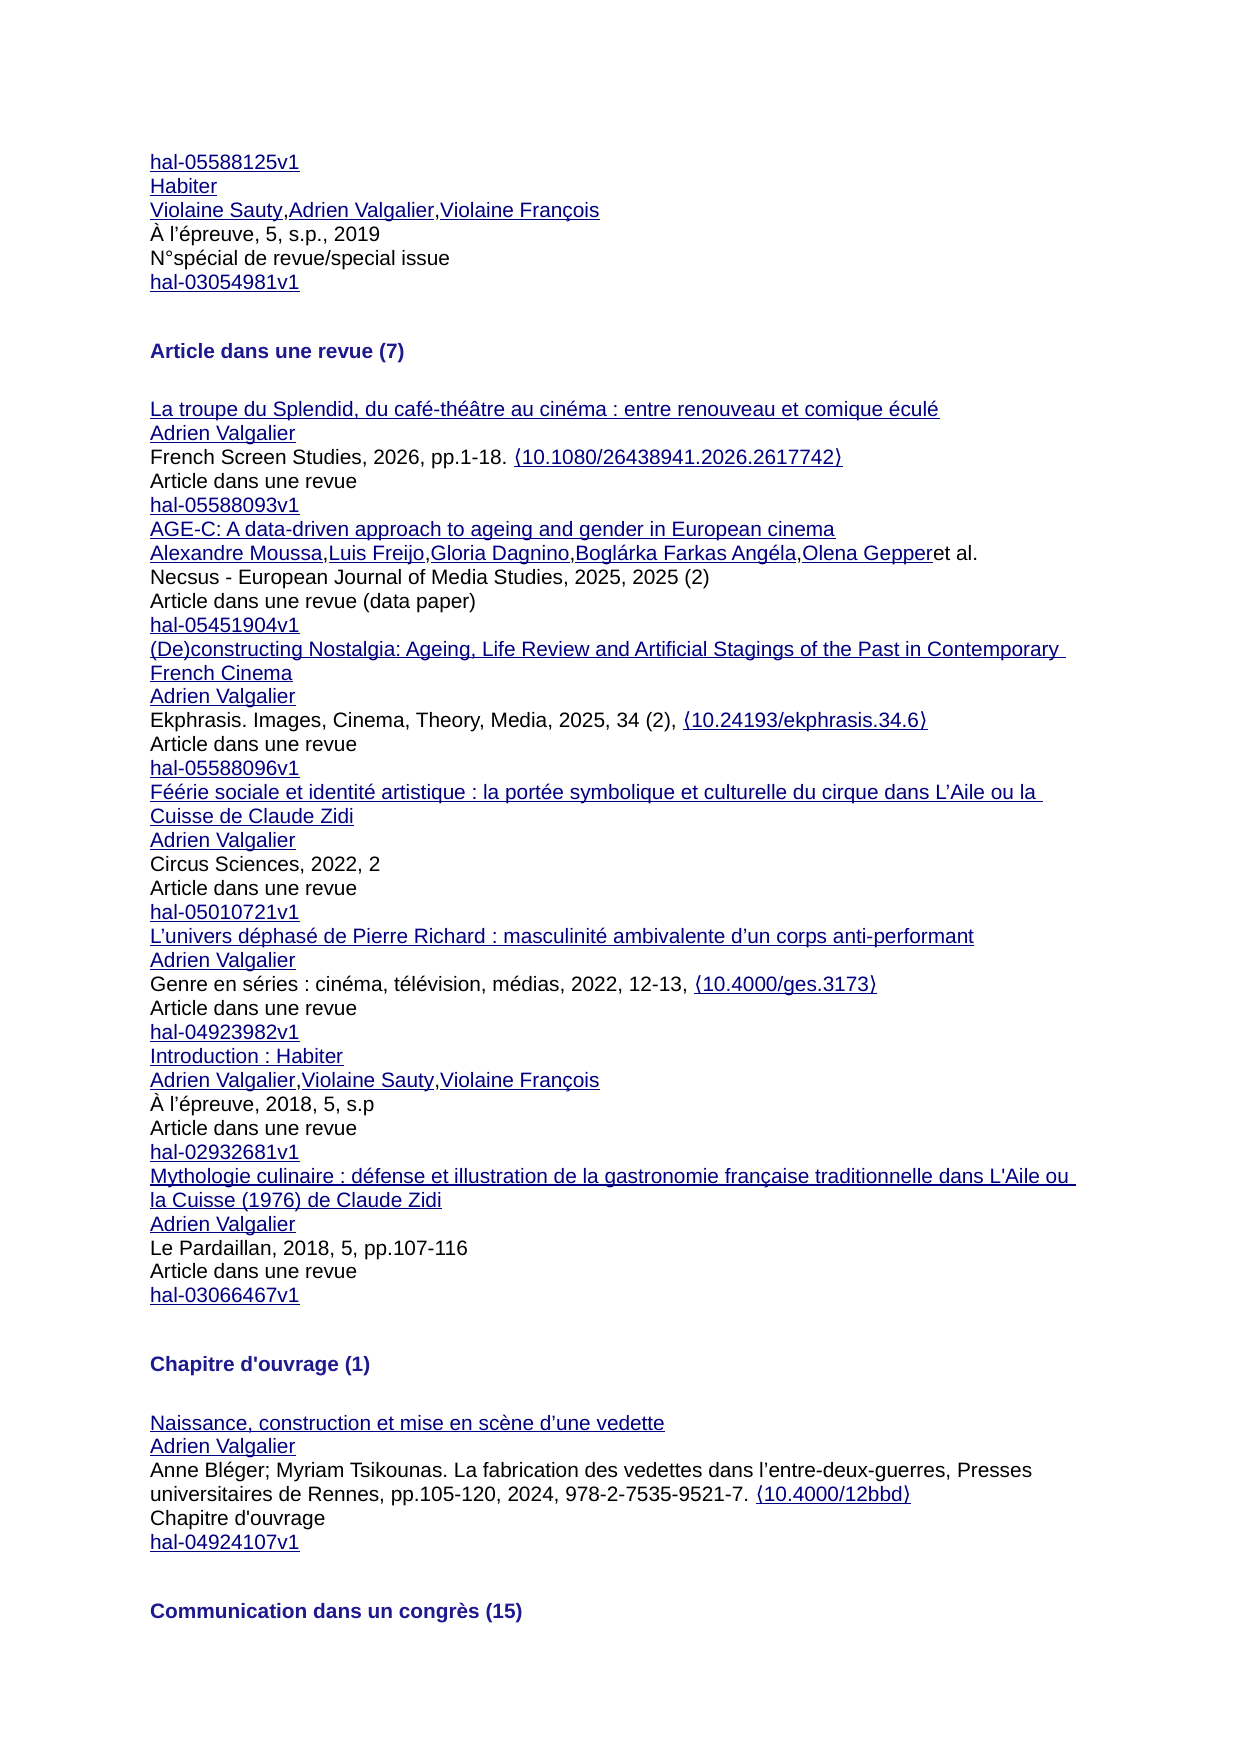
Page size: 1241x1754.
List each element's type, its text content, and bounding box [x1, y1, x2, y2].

table_header Naissance, construction et mise en scène d’une vedette Adrien Valgalier Anne Bléger; Myriam Tsikounas. La fabrication des vedettes dans l’entre-deux-guerres, Presses universitaires de Rennes, pp.105-120, 2024, 978-2-7535-9521-7. ⟨10.4000/12bbd⟩ Chapitre d'ouvrage hal-04924107v1 [150, 1410, 1090, 1554]
table_cell (De)constructing Nostalgia: Ageing, Life Review and Artificial Stagings of the Past in Contemporary French Cinema Adrien Valgalier Ekphrasis. Images, Cinema, Theory, Media, 2025, 34 (2), ⟨10.24193/ekphrasis.34.6⟩ Article dans une revue hal-05588096v1 [150, 636, 1090, 780]
table_header La troupe du Splendid, du café-théâtre au cinéma : entre renouveau et comique éculé Adrien Valgalier French Screen Studies, 2026, pp.1-18. ⟨10.1080/26438941.2026.2617742⟩ Article dans une revue hal-05588093v1 [150, 397, 1090, 517]
table_cell L’univers déphasé de Pierre Richard : masculinité ambivalente d’un corps anti-performant Adrien Valgalier Genre en séries : cinéma, télévision, médias, 2022, 12-13, ⟨10.4000/ges.3173⟩ Article dans une revue hal-04923982v1 [150, 924, 1090, 1044]
subtitle Article dans une revue (7) [150, 338, 1090, 362]
table_cell Mythologie culinaire : défense et illustration de la gastronomie française traditionnelle dans L'Aile ou la Cuisse (1976) de Claude Zidi Adrien Valgalier Le Pardaillan, 2018, 5, pp.107-116 Article dans une revue hal-03066467v1 [150, 1164, 1090, 1307]
subtitle Communication dans un congrès (15) [150, 1599, 1090, 1623]
table_cell Habiter Violaine Sauty,Adrien Valgalier,Violaine François À l’épreuve, 5, s.p., 2019 N°spécial de revue/special issue hal-03054981v1 [150, 174, 1090, 294]
subtitle Chapitre d'ouvrage (1) [150, 1352, 1090, 1376]
table_cell AGE-C: A data-driven approach to ageing and gender in European cinema Alexandre Moussa,Luis Freijo,Gloria Dagnino,Boglárka Farkas Angéla,Olena Gepperet al. Necsus - European Journal of Media Studies, 2025, 2025 (2) Article dans une revue (data paper) hal-05451904v1 [150, 517, 1090, 636]
table_header hal-05588125v1 [150, 150, 1090, 174]
table_cell Introduction : Habiter Adrien Valgalier,Violaine Sauty,Violaine François À l’épreuve, 2018, 5, s.p Article dans une revue hal-02932681v1 [150, 1044, 1090, 1163]
table_cell Féérie sociale et identité artistique : la portée symbolique et culturelle du cirque dans L’Aile ou la Cuisse de Claude Zidi Adrien Valgalier Circus Sciences, 2022, 2 Article dans une revue hal-05010721v1 [150, 780, 1090, 924]
